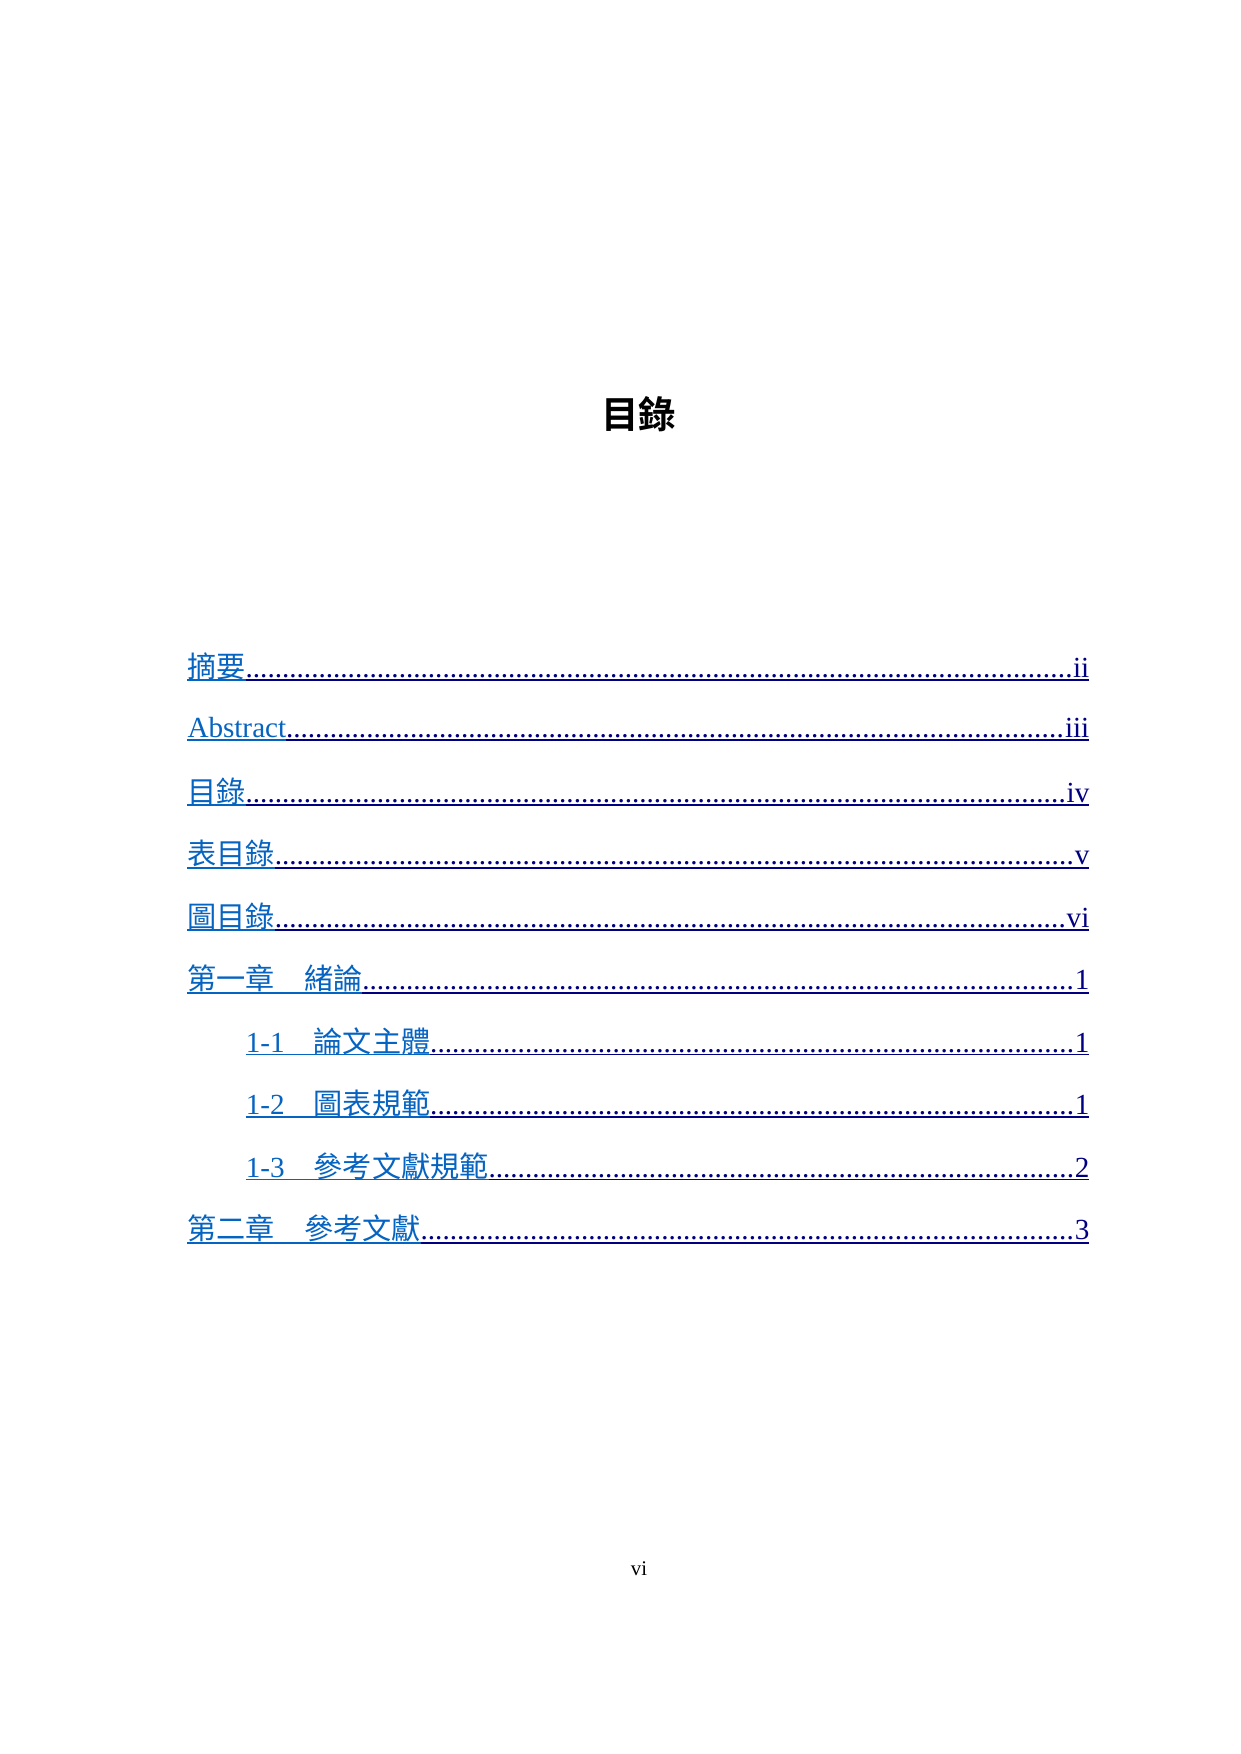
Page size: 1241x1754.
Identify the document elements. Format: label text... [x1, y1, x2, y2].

text 表目錄 v [187, 810, 1090, 873]
text 1-2 圖表規範 1 [246, 1060, 1090, 1123]
subtitle 目錄 [187, 370, 1090, 433]
text 第一章 緒論 1 [187, 935, 1090, 998]
text 1-3 參考文獻規範 2 [246, 1123, 1090, 1185]
text 第二章 參考文獻 3 [187, 1185, 1090, 1248]
text 1-1 論文主體 1 [246, 998, 1090, 1060]
text 摘要 ii [187, 623, 1090, 685]
text Abstract iii [187, 685, 1090, 748]
text 目錄 iv [187, 748, 1090, 810]
text 圖目錄 vi [187, 873, 1090, 935]
